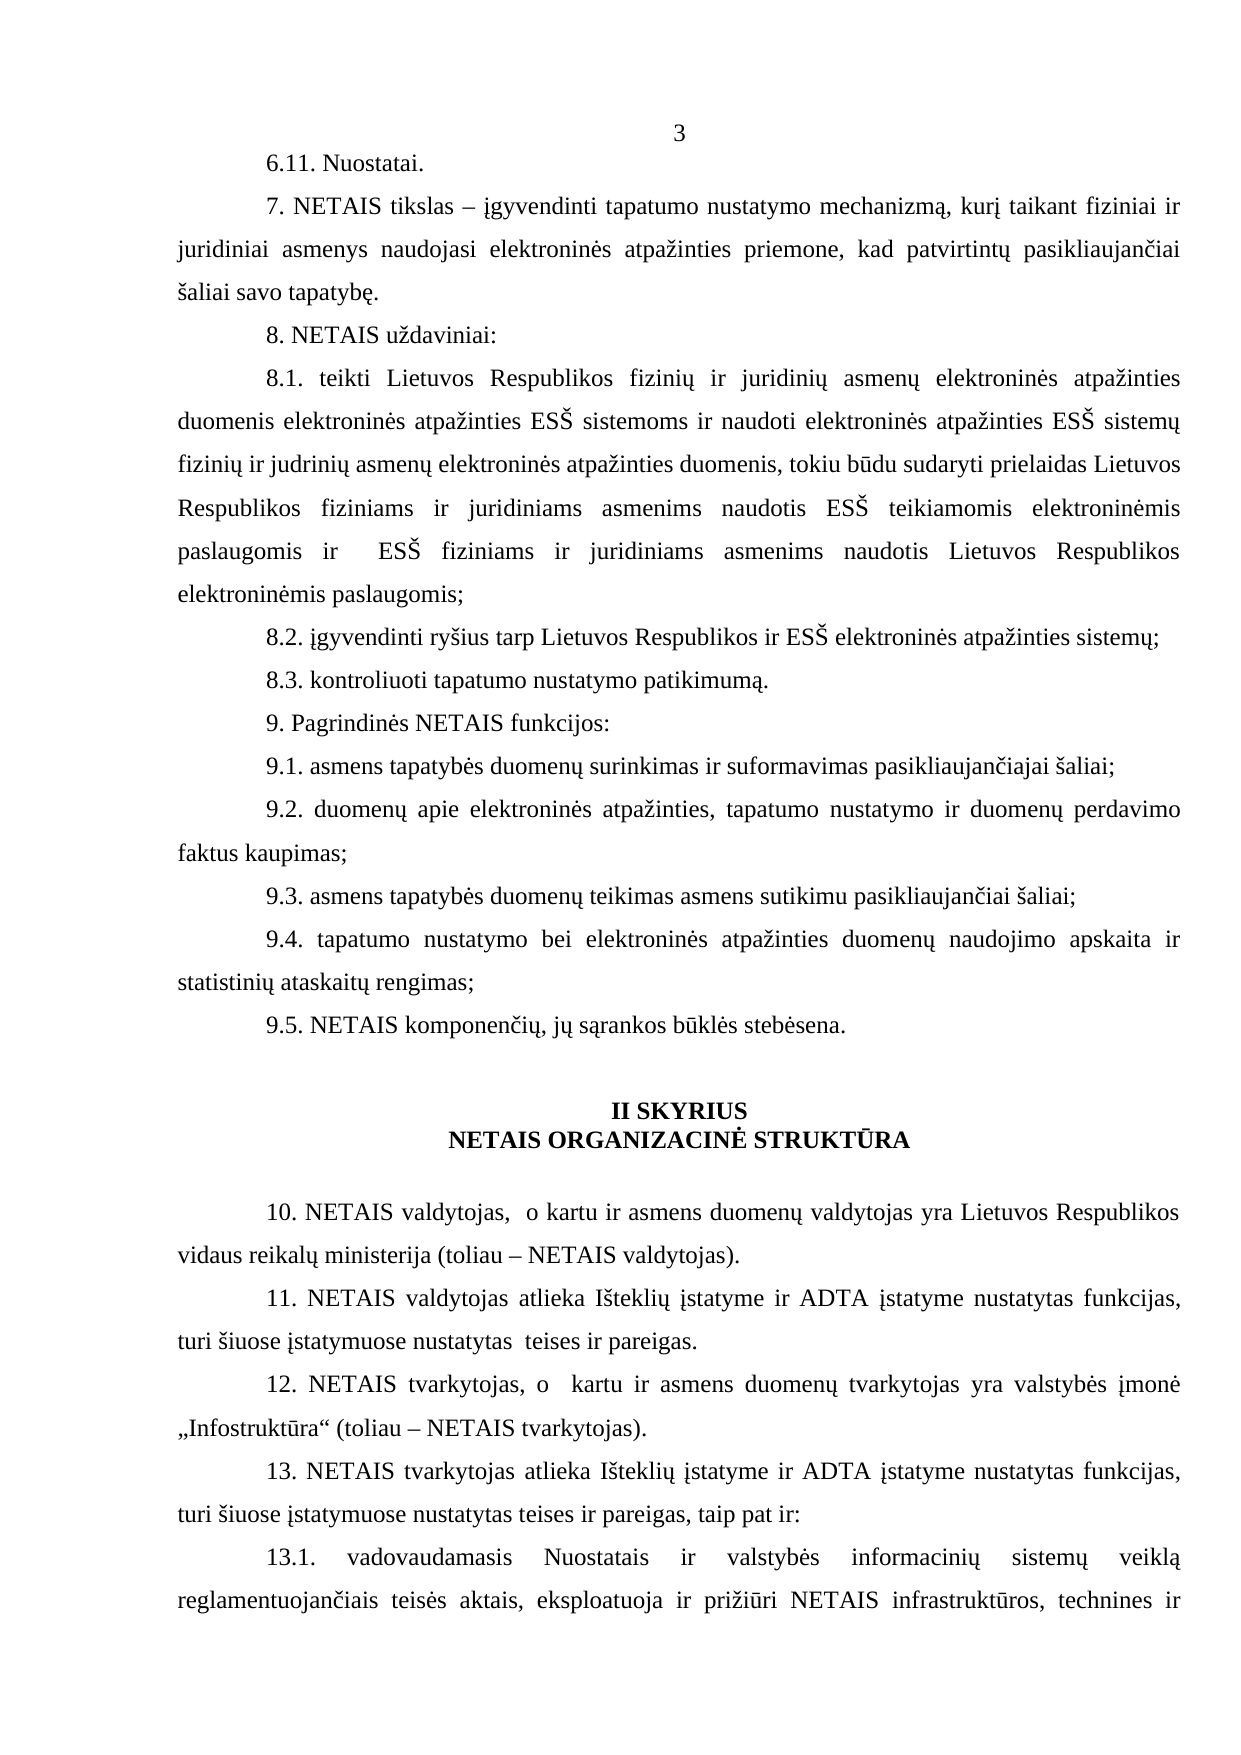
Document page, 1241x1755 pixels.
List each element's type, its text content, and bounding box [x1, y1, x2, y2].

text 9.2. duomenų apie elektroninės atpažinties, tapatumo nustatymo ir duomenų perdavimo faktus kaupimas; [177, 794, 1181, 866]
text II SKYRIUS [177, 1096, 1181, 1125]
text 8. NETAIS uždaviniai: [177, 320, 1181, 349]
text 8.2. įgyvendinti ryšius tarp Lietuvos Respublikos ir ESŠ elektroninės atpažinties sistemų; [177, 622, 1181, 651]
text 9.3. asmens tapatybės duomenų teikimas asmens sutikimu pasikliaujančiai šaliai; [177, 881, 1181, 909]
text 12. NETAIS tvarkytojas, o kartu ir asmens duomenų tvarkytojas yra valstybės įmonė „Infostruktūra“ (toliau – NETAIS tvarkytojas). [177, 1369, 1181, 1441]
text 8.1. teikti Lietuvos Respublikos fizinių ir juridinių asmenų elektroninės atpažinties duomenis elektroninės atpažinties ESŠ sistemoms ir naudoti elektroninės atpažinties ESŠ sistemų fizinių ir judrinių asmenų elektroninės atpažinties duomenis, tokiu būdu sudaryti prielaidas Lietuvos Respublikos fiziniams ir juridiniams asmenims naudotis ESŠ teikiamomis elektroninėmis paslaugomis ir ESŠ fiziniams ir juridiniams asmenims naudotis Lietuvos Respublikos elektroninėmis paslaugomis; [177, 363, 1181, 608]
text 9.4. tapatumo nustatymo bei elektroninės atpažinties duomenų naudojimo apskaita ir statistinių ataskaitų rengimas; [177, 924, 1181, 996]
text 9.5. NETAIS komponenčių, jų sąrankos būklės stebėsena. [177, 1010, 1181, 1039]
text 6.11. Nuostatai. [177, 148, 1181, 176]
text 10. NETAIS valdytojas, o kartu ir asmens duomenų valdytojas yra Lietuvos Respublikos vidaus reikalų ministerija (toliau – NETAIS valdytojas). [177, 1197, 1181, 1269]
text 9. Pagrindinės NETAIS funkcijos: [177, 708, 1181, 737]
text NETAIS ORGANIZACINĖ STRUKTŪRA [177, 1125, 1181, 1154]
text 13.1. vadovaudamasis Nuostatais ir valstybės informacinių sistemų veiklą reglamentuojančiais teisės aktais, eksploatuoja ir prižiūri NETAIS infrastruktūros, technines ir [177, 1542, 1181, 1614]
text 8.3. kontroliuoti tapatumo nustatymo patikimumą. [177, 665, 1181, 694]
text 11. NETAIS valdytojas atlieka Išteklių įstatyme ir ADTA įstatyme nustatytas funkcijas, turi šiuose įstatymuose nustatytas teises ir pareigas. [177, 1283, 1181, 1355]
text 7. NETAIS tikslas – įgyvendinti tapatumo nustatymo mechanizmą, kurį taikant fiziniai ir juridiniai asmenys naudojasi elektroninės atpažinties priemone, kad patvirtintų pasikliaujančiai šaliai savo tapatybę. [177, 191, 1181, 306]
text 13. NETAIS tvarkytojas atlieka Išteklių įstatyme ir ADTA įstatyme nustatytas funkcijas, turi šiuose įstatymuose nustatytas teises ir pareigas, taip pat ir: [177, 1456, 1181, 1528]
text 9.1. asmens tapatybės duomenų surinkimas ir suformavimas pasikliaujančiajai šaliai; [177, 751, 1181, 780]
